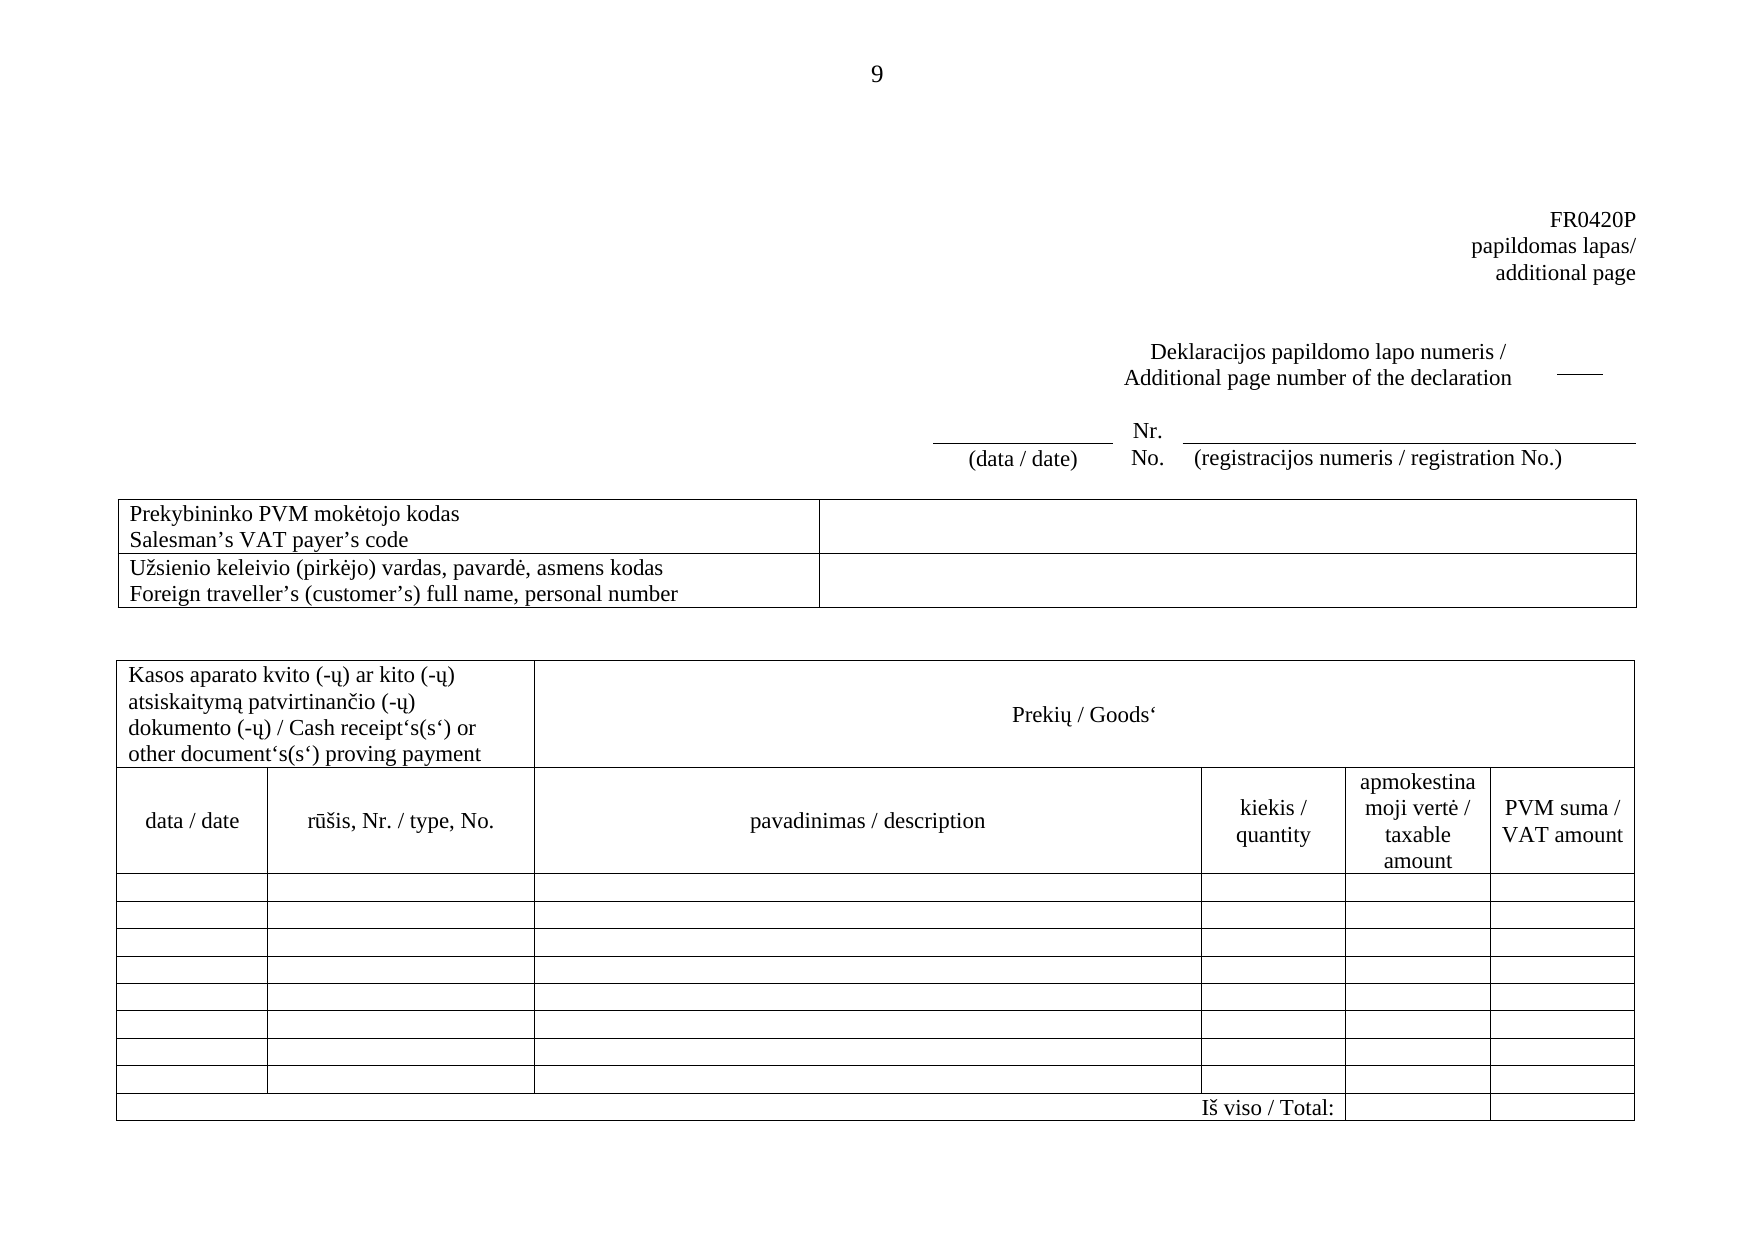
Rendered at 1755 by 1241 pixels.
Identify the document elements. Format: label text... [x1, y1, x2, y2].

table_cell (registracijos numeris / registration No.) [1183, 444, 1636, 473]
table_cell [1202, 929, 1345, 956]
table_cell Nr. [1113, 417, 1183, 443]
table_cell [1346, 1039, 1490, 1065]
table_cell [117, 984, 267, 1010]
text papildomas lapas/ additional page [118, 232, 1636, 285]
table_cell kiekis / quantity [1202, 768, 1345, 873]
table_cell [1491, 902, 1634, 928]
table_cell [117, 929, 267, 956]
table_cell [117, 1066, 267, 1092]
table_cell [117, 1039, 267, 1065]
table_cell Užsienio keleivio (pirkėjo) vardas, pavardė, asmens kodas Foreign traveller’s (customer’s) full name, personal number [119, 554, 819, 607]
table_cell [535, 1011, 1201, 1038]
table_cell [117, 902, 267, 928]
table_cell [1491, 957, 1634, 983]
table_cell [1346, 1066, 1490, 1092]
table_cell [1183, 417, 1636, 443]
table_cell [1202, 1039, 1345, 1065]
table_cell PVM suma / VAT amount [1491, 768, 1634, 873]
table_cell [1491, 874, 1634, 901]
table_cell [933, 417, 1113, 443]
table_header Deklaracijos papildomo lapo numeris / Additional page number of the declaration [118, 338, 1523, 391]
table_cell [1202, 957, 1345, 983]
table_cell [268, 902, 534, 928]
table_cell [535, 957, 1201, 983]
table_cell [268, 1011, 534, 1038]
table_cell [1346, 1011, 1490, 1038]
table_cell [117, 874, 267, 901]
table_cell [1346, 874, 1490, 901]
table_cell [118, 417, 933, 443]
table_header [1524, 338, 1636, 391]
table_cell data / date [117, 768, 267, 873]
table_cell No. [1113, 443, 1183, 473]
table_cell [1202, 1066, 1345, 1092]
table_header Prekybininko PVM mokėtojo kodas Salesman’s VAT payer’s code [119, 500, 819, 553]
table_cell [268, 1066, 534, 1092]
table_cell [1491, 984, 1634, 1010]
table_header Kasos aparato kvito (-ų) ar kito (-ų) atsiskaitymą patvirtinančio (-ų) dokumento (-ų) / Cash receipt‘s(s‘) or other document‘s(s‘) proving payment [117, 661, 534, 767]
table_cell rūšis, Nr. / type, No. [268, 768, 534, 873]
table_cell [118, 443, 933, 473]
table_cell [268, 984, 534, 1010]
table_cell [268, 1039, 534, 1065]
table_cell [268, 874, 534, 901]
table_cell [268, 957, 534, 983]
table_header [820, 500, 1636, 553]
table_cell [1491, 1011, 1634, 1038]
table_cell Iš viso / Total: [117, 1094, 1345, 1120]
table_cell [1491, 1066, 1634, 1092]
table_cell [535, 929, 1201, 956]
table_cell [1346, 957, 1490, 983]
table_cell [1491, 929, 1634, 956]
table_cell [117, 957, 267, 983]
table_cell apmokestinamoji vertė / taxable amount [1346, 768, 1490, 873]
table_cell pavadinimas / description [535, 768, 1201, 873]
table_cell [535, 902, 1201, 928]
table_cell [117, 1011, 267, 1038]
table_cell [118, 391, 1636, 417]
table_cell [1346, 929, 1490, 956]
table_cell [535, 984, 1201, 1010]
table_cell [535, 1066, 1201, 1092]
table_cell [1202, 874, 1345, 901]
table_cell [268, 929, 534, 956]
table_cell [1491, 1094, 1634, 1120]
table_header Prekių / Goods‘ [535, 661, 1634, 767]
table_cell (data / date) [933, 444, 1113, 473]
table_cell [1202, 902, 1345, 928]
table_cell [1491, 1039, 1634, 1065]
table_cell [535, 874, 1201, 901]
table_cell [1346, 1094, 1490, 1120]
table_cell [1202, 1011, 1345, 1038]
table_cell [1346, 984, 1490, 1010]
table_cell [820, 554, 1636, 607]
text FR0420P [793, 206, 1636, 232]
table_cell [1202, 984, 1345, 1010]
table_cell [535, 1039, 1201, 1065]
table_cell [1346, 902, 1490, 928]
